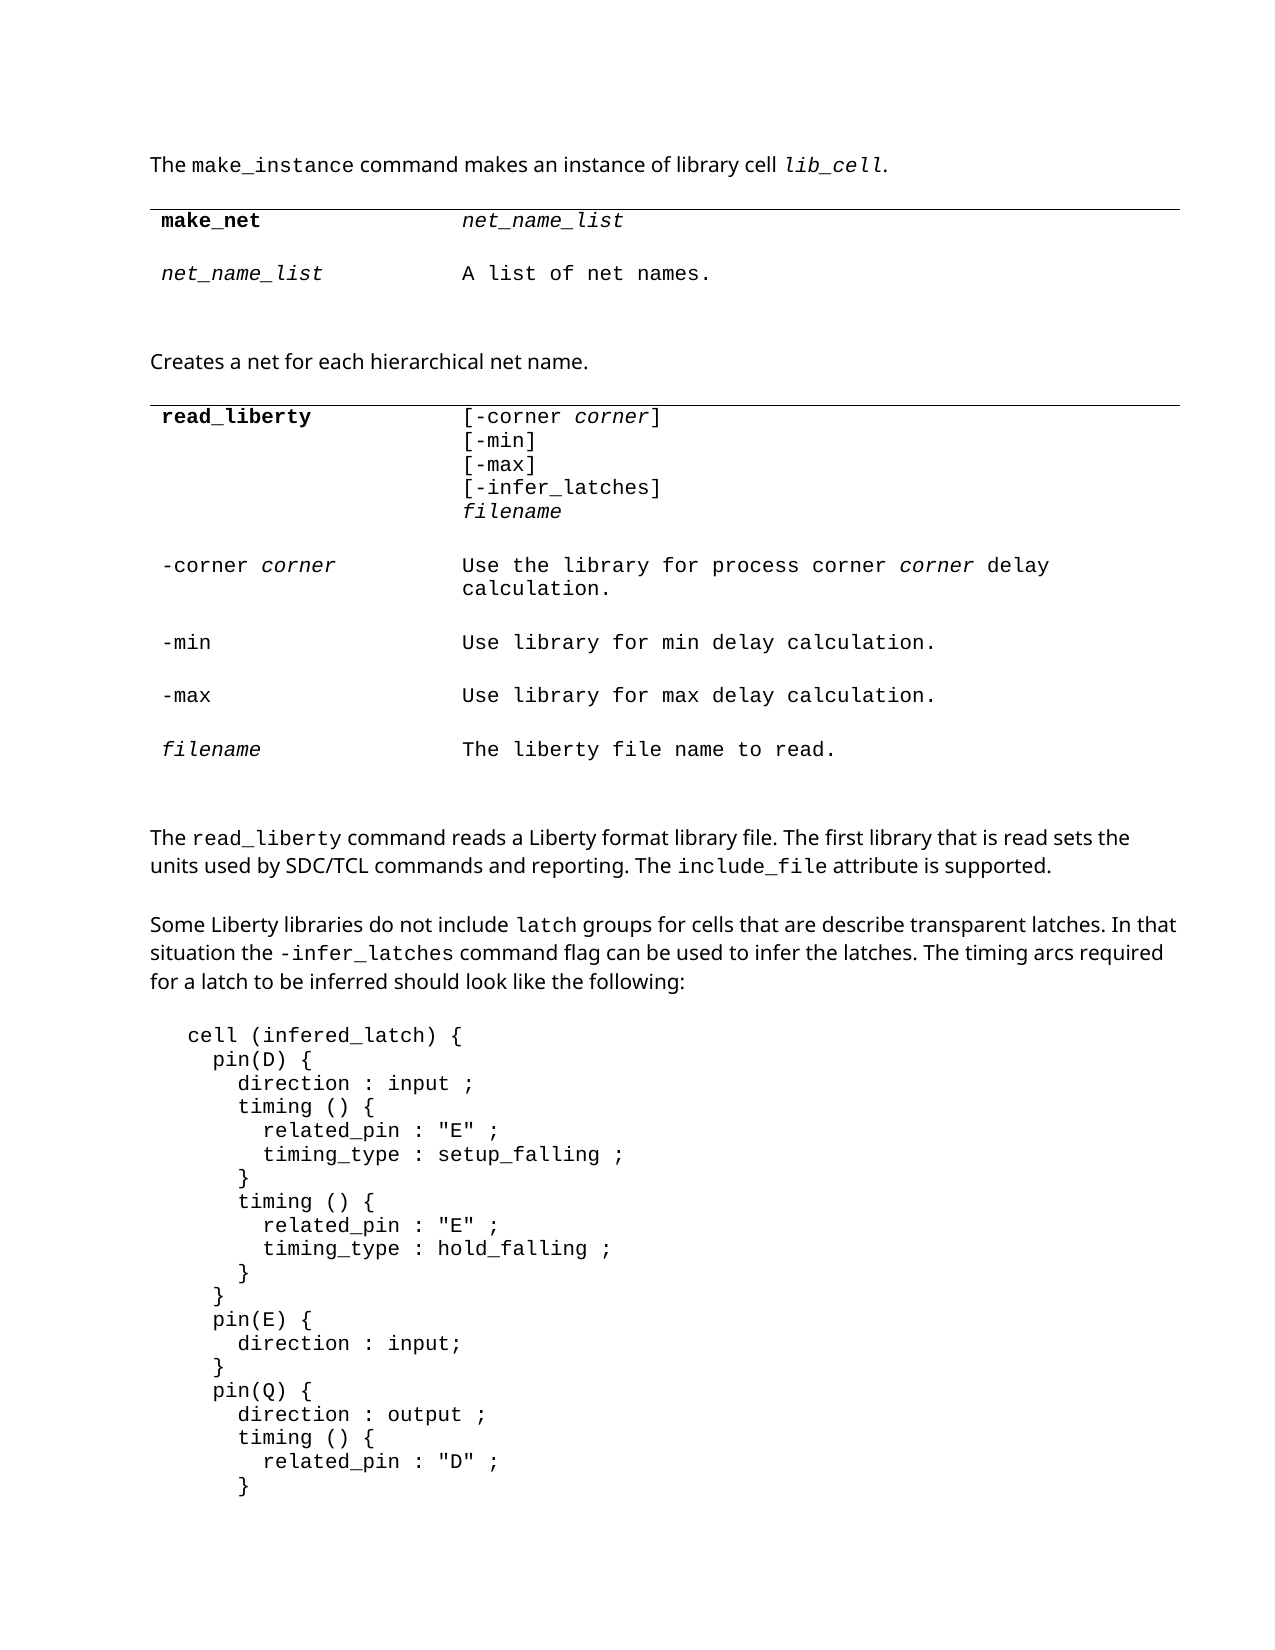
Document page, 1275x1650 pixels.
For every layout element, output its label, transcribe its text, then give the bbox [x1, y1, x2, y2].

table_header [-corner corner] [-min] [-max] [-infer_latches] filename [451, 406, 1180, 554]
table_cell -max [150, 686, 451, 739]
table_header make_net [150, 210, 451, 263]
table_header net_name_list [451, 210, 1180, 263]
table_cell Use library for max delay calculation. [451, 686, 1180, 739]
table_cell filename [150, 739, 451, 793]
text The make_instance command makes an instance of library cell lib_cell. [150, 150, 1180, 178]
table_cell A list of net names. [451, 263, 1180, 317]
text Some Liberty libraries do not include latch groups for cells that are describe transparent latches. In that situation the -infer_latches command flag can be used to infer the latches. The timing arcs required for a latch to be inferred should look like the following: [150, 910, 1180, 995]
table_cell The liberty file name to read. [451, 739, 1180, 793]
table_cell -min [150, 632, 451, 686]
text Creates a net for each hierarchical net name. [150, 347, 1180, 375]
text The read_liberty command reads a Liberty format library file. The first library that is read sets the units used by SDC/TCL commands and reporting. The include_file attribute is supported. [150, 823, 1180, 880]
table_cell Use the library for process corner corner delay calculation. [451, 555, 1180, 632]
table_cell net_name_list [150, 263, 451, 317]
table_cell -corner corner [150, 555, 451, 632]
table_cell Use library for min delay calculation. [451, 632, 1180, 686]
text cell (infered_latch) { pin(D) { direction : input ; timing () { related_pin : "E" ; timing_type : setup_falling ; } timing () { related_pin : "E" ; timing_type : hold_falling ; } } pin(E) { direction : input; } pin(Q) { direction : output ; timing () { related_pin : "D" ; } [187, 1025, 1180, 1498]
table_header read_liberty [150, 406, 451, 554]
